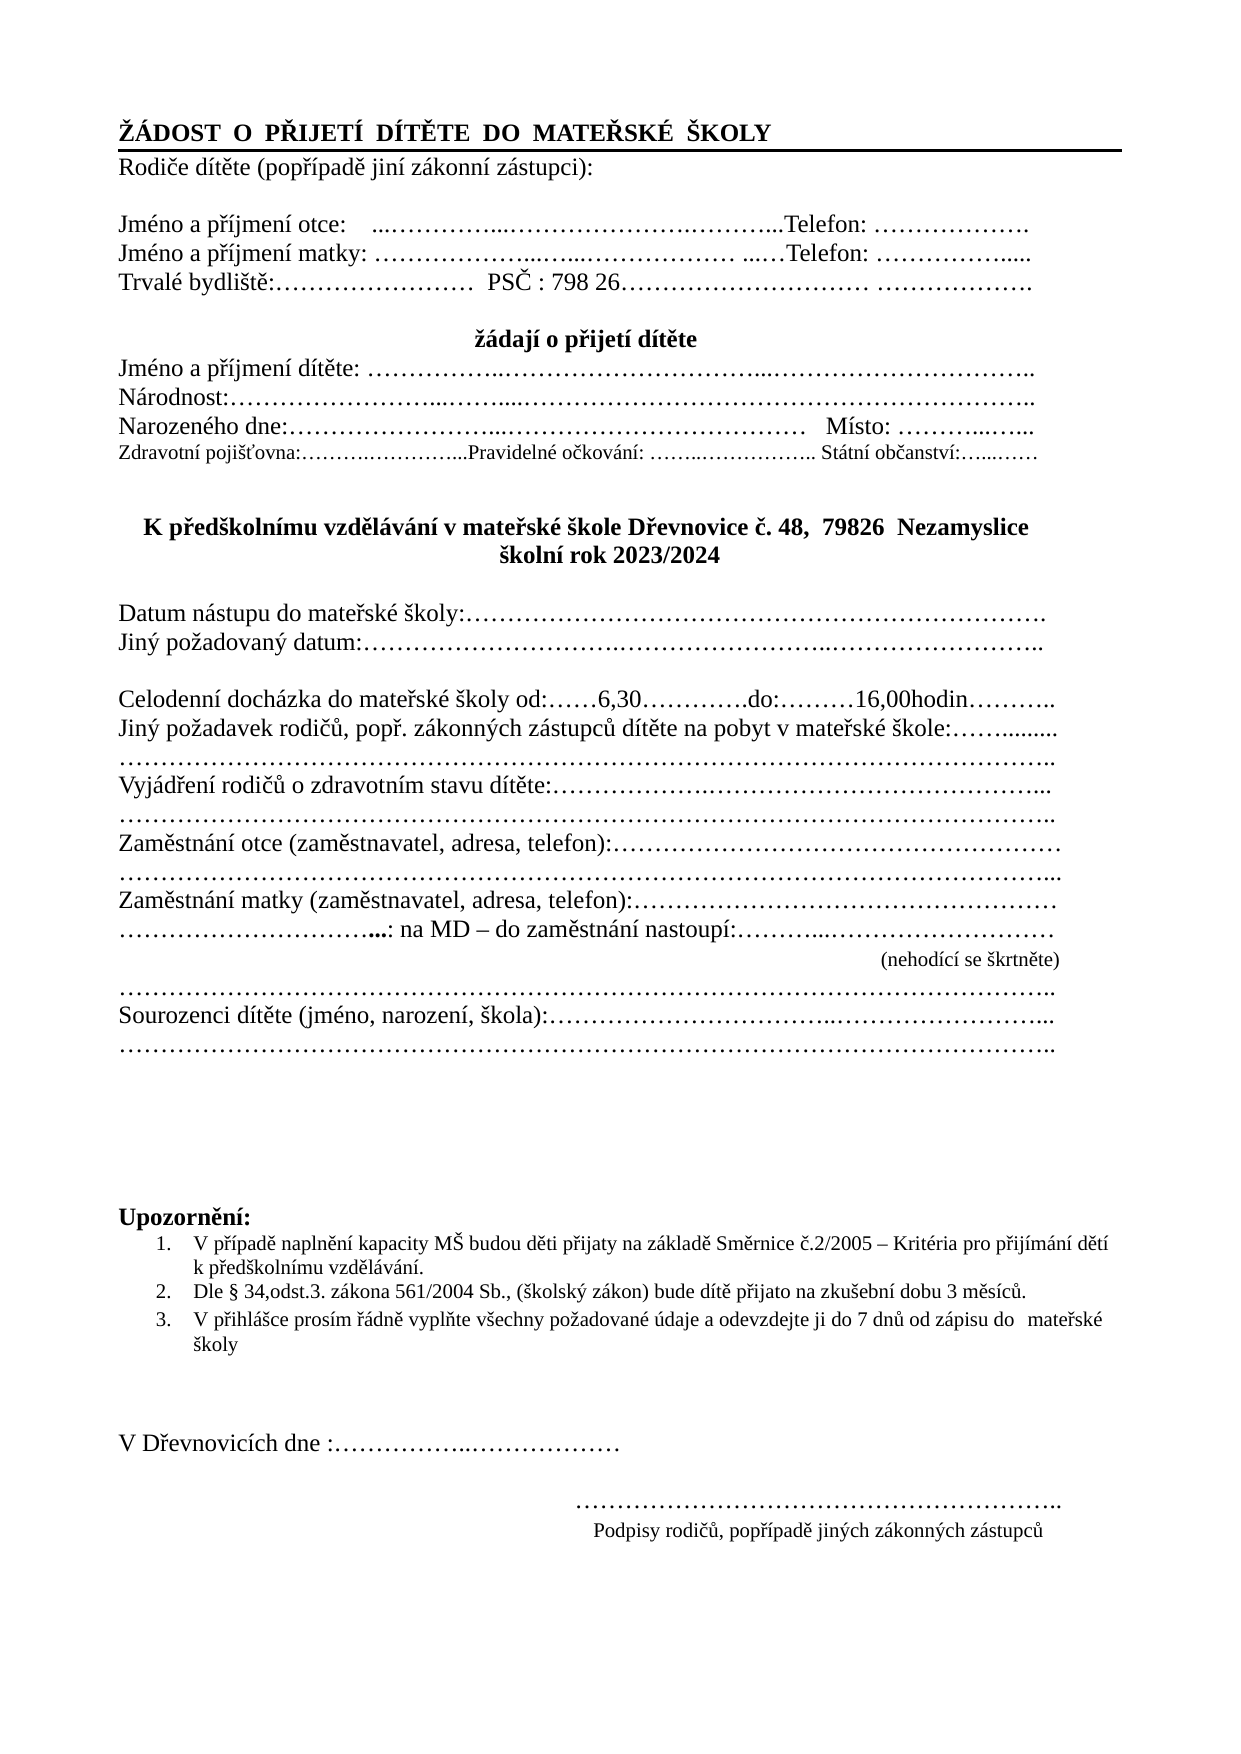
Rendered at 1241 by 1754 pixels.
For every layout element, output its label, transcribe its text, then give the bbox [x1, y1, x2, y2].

text Upozornění: [118, 1202, 1122, 1231]
text školní rok 2023/2024 [118, 541, 1122, 569]
text žádají o přijetí dítěte [118, 324, 1122, 353]
text Zdravotní pojišťovna:……….…………...Pravidelné očkování: ……..…………….. Státní občanství:…...…… [118, 439, 1122, 464]
text Zaměstnání matky (zaměstnavatel, adresa, telefon):…………………………………………… [118, 886, 1122, 914]
text (nehodící se škrtněte) [118, 943, 1122, 972]
text ………………………………………………………………………………………………….. [118, 1029, 1122, 1058]
text Narozeného dne:……………………...……………………………… Místo: ………...…... [118, 411, 1122, 439]
text Jméno a příjmení otce: ...…………...………………….………...Telefon: ………………. [118, 209, 1122, 238]
text Jiný požadovaný datum:………………………….……………………..…………………….. [118, 627, 1122, 656]
text Jméno a příjmení matky: ………………...…...……………… ...…Telefon: ……………..... [118, 238, 1122, 267]
text Zaměstnání otce (zaměstnavatel, adresa, telefon):……………………………………………… [118, 828, 1122, 857]
text Vyjádření rodičů o zdravotním stavu dítěte:……………….…………………………………... [118, 771, 1122, 799]
text Jméno a příjmení dítěte: ……………..…………………………...………………………….. Národnost:……………………...……....…………………………………………………….. [118, 353, 1122, 411]
text Jiný požadavek rodičů, popř. zákonných zástupců dítěte na pobyt v mateřské škole:……......... [118, 713, 1122, 742]
text Datum nástupu do mateřské školy:……………………………………………………………. [118, 598, 1122, 627]
text ŽÁDOST O PŘIJETÍ DÍTĚTE DO MATEŘSKÉ ŠKOLY [118, 118, 1122, 149]
text Rodiče dítěte (popřípadě jiní zákonní zástupci): [118, 152, 1122, 181]
text …………………………………………………………………………………………………... [118, 857, 1122, 886]
text ………………………………………………….. [156, 1485, 1122, 1514]
text ………………………………………………………………………………………………….. [118, 799, 1122, 828]
text Podpisy rodičů, popřípadě jiných zákonných zástupců [156, 1514, 1122, 1543]
text Trvalé bydliště:…………………… PSČ : 798 26………………………… ………………. [118, 267, 1122, 296]
list V případě naplnění kapacity MŠ budou děti přijaty na základě Směrnice č.2/2005 – Kritéria pro přijímání dětí k předškolnímu vzdělávání. [156, 1231, 1122, 1279]
text ………………………………………………………………………………………………….. [118, 972, 1122, 1001]
text V Dřevnovicích dne :……………..……………… [118, 1428, 1122, 1456]
text Celodenní docházka do mateřské školy od:……6,30………….do:………16,00hodin……….. [118, 684, 1122, 713]
text …………………………...: na MD – do zaměstnání nastoupí:………...……………………… [118, 914, 1122, 943]
list Dle § 34,odst.3. zákona 561/2004 Sb., (školský zákon) bude dítě přijato na zkušební dobu 3 měsíců. [156, 1279, 1122, 1303]
text K předškolnímu vzdělávání v mateřské škole Dřevnovice č. 48, 79826 Nezamyslice [118, 512, 1122, 541]
text ………………………………………………………………………………………………….. [118, 742, 1122, 771]
list V přihlášce prosím řádně vyplňte všechny požadované údaje a odevzdejte ji do 7 dnů od zápisu do mateřské školy [156, 1303, 1122, 1356]
text Sourozenci dítěte (jméno, narození, škola):……………………………..……………………... [118, 1001, 1122, 1029]
